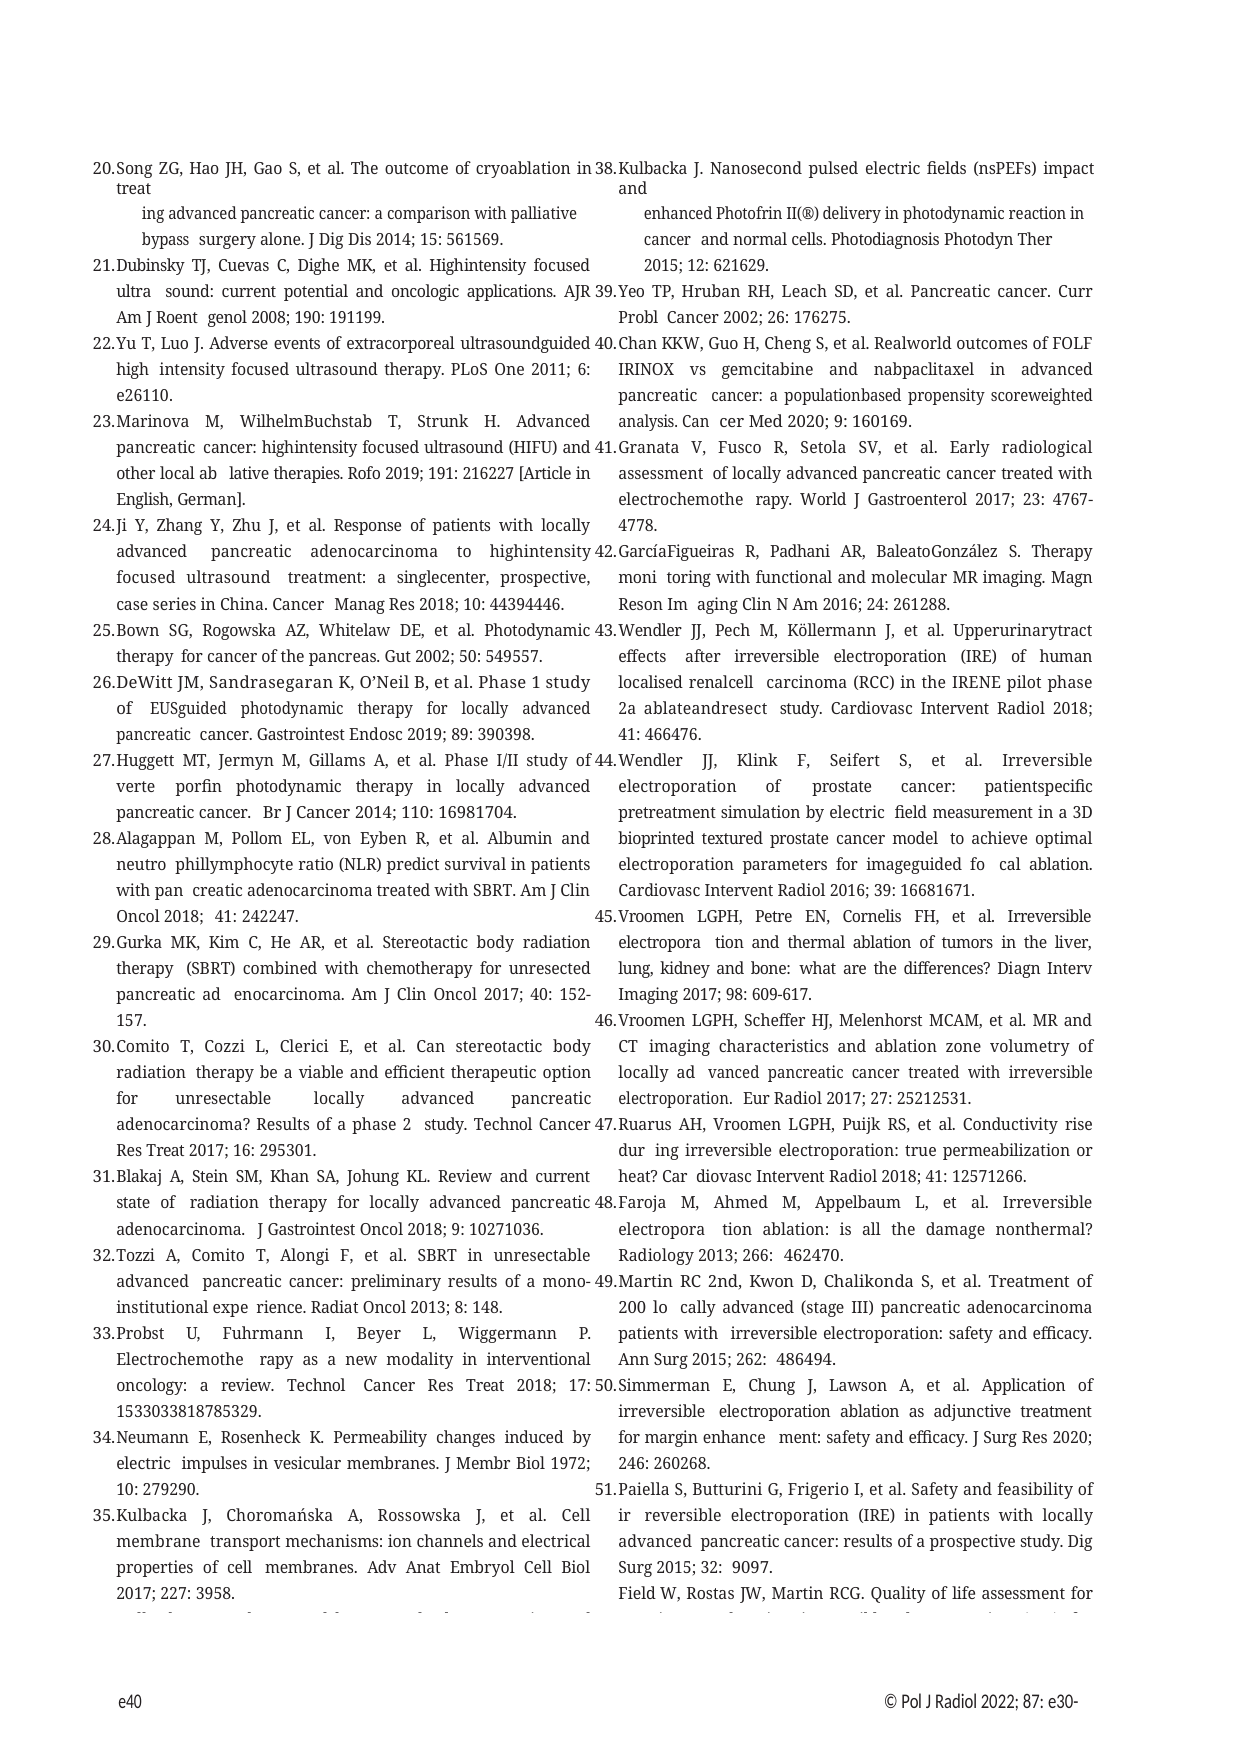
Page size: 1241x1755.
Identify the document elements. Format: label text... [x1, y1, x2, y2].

list Faroja M, Ahmed M, Appelbaum L, et al. Irreversible electropora­ tion ablation: is all the damage nonthermal? Radiology 2013; 266: 462­470. [618, 1191, 1093, 1266]
list Ruarus AH, Vroomen LGPH, Puijk RS, et al. Conductivity rise dur­ ing irreversible electroporation: true permeabilization or heat? Car­ diovasc Intervent Radiol 2018; 41: 1257­1266. [618, 1113, 1093, 1188]
list Neumann E, Rosenheck K. Permeability changes induced by electric impulses in vesicular membranes. J Membr Biol 1972; 10: 279­290. [116, 1425, 591, 1500]
list Comito T, Cozzi L, Clerici E, et al. Can stereotactic body radiation therapy be a viable and efficient therapeutic option for unresectable locally advanced pancreatic adenocarcinoma? Results of a phase 2 study. Technol Cancer Res Treat 2017; 16: 295­301. [116, 1035, 591, 1162]
list Song ZG, Hao JH, Gao S, et al. The outcome of cryoablation in treat­ [116, 159, 593, 198]
list Probst U, Fuhrmann I, Beyer L, Wiggermann P. Electrochemothe­ rapy as a new modality in interventional oncology: a review. Technol Cancer Res Treat 2018; 17: 1533033818785329. [116, 1321, 591, 1422]
list Field W, Rostas JW, Martin RCG. Quality of life assessment for pa­ tients undergoing irreversible electroporation (IRE) for treatment of locally advanced pancreatic cancer (LAPC). Am J Surg 2019; 218: 571­578. [618, 1582, 1093, 1612]
list Ji Y, Zhang Y, Zhu J, et al. Response of patients with locally advanced pancreatic adenocarcinoma to high­intensity focused ultrasound treatment: a single­center, prospective, case series in China. Cancer Manag Res 2018; 10: 4439­4446. [116, 514, 591, 615]
list Blakaj A, Stein SM, Khan SA, Johung KL. Review and current state of radiation therapy for locally advanced pancreatic adenocarcinoma. J Gastrointest Oncol 2018; 9: 1027­1036. [116, 1165, 591, 1240]
list DeWitt JM, Sandrasegaran K, O’Neil B, et al. Phase 1 study of EUS­guided photodynamic therapy for locally advanced pancreatic cancer. Gastrointest Endosc 2019; 89: 390­398. [116, 670, 591, 745]
list Dubinsky TJ, Cuevas C, Dighe MK, et al. High­intensity focused ultra­ sound: current potential and oncologic applications. AJR Am J Roent­ genol 2008; 190: 191­199. [116, 253, 591, 328]
list Paiella S, Butturini G, Frigerio I, et al. Safety and feasibility of ir­ reversible electroporation (IRE) in patients with locally advanced pancreatic cancer: results of a prospective study. Dig Surg 2015; 32: 90­97. [618, 1477, 1093, 1578]
text © Pol J Radiol 2022; 87: e30-e42 [883, 1689, 1094, 1714]
list Chan KKW, Guo H, Cheng S, et al. Real­world outcomes of FOLF­ IRINOX vs gemcitabine and nab­paclitaxel in advanced pancreatic cancer: a population­based propensity score­weighted analysis. Can­ cer Med 2020; 9: 160­169. [618, 332, 1093, 432]
list Marinova M, Wilhelm­Buchstab T, Strunk H. Advanced pancreatic cancer: high­intensity focused ultrasound (HIFU) and other local ab­ lative therapies. Rofo 2019; 191: 216­227 [Article in English, German]. [116, 410, 591, 511]
list Alagappan M, Pollom EL, von Eyben R, et al. Albumin and neutro­ phil­lymphocyte ratio (NLR) predict survival in patients with pan­ creatic adenocarcinoma treated with SBRT. Am J Clin Oncol 2018; 41: 242­247. [116, 826, 591, 927]
list Simmerman E, Chung J, Lawson A, et al. Application of irreversible electroporation ablation as adjunctive treatment for margin enhance­ ment: safety and efficacy. J Surg Res 2020; 246: 260­268. [618, 1373, 1093, 1474]
list Granata V, Fusco R, Setola SV, et al. Early radiological assessment of locally advanced pancreatic cancer treated with electrochemothe­ rapy. World J Gastroenterol 2017; 23: 4767­4778. [618, 436, 1093, 537]
list Martin RC 2nd, Kwon D, Chalikonda S, et al. Treatment of 200 lo­ cally advanced (stage III) pancreatic adenocarcinoma patients with irreversible electroporation: safety and efficacy. Ann Surg 2015; 262: 486­494. [618, 1269, 1093, 1370]
list Vroomen LGPH, Petre EN, Cornelis FH, et al. Irreversible electropora­ tion and thermal ablation of tumors in the liver, lung, kidney and bone: what are the differences? Diagn Interv Imaging 2017; 98: 609‐617. [618, 904, 1093, 1005]
list Vroomen LGPH, Scheffer HJ, Melenhorst MCAM, et al. MR and CT imaging characteristics and ablation zone volumetry of locally ad­ vanced pancreatic cancer treated with irreversible electroporation. Eur Radiol 2017; 27: 2521­2531. [618, 1009, 1093, 1109]
list Bown SG, Rogowska AZ, Whitelaw DE, et al. Photodynamic therapy for cancer of the pancreas. Gut 2002; 50: 549­557. [116, 618, 591, 667]
list Wendler JJ, Klink F, Seifert S, et al. Irreversible electroporation of prostate cancer: patient­specific pretreatment simulation by electric field measurement in a 3D bioprinted textured prostate cancer model to achieve optimal electroporation parameters for image­guided fo­ cal ablation. Cardiovasc Intervent Radiol 2016; 39: 1668­1671. [618, 748, 1093, 901]
list Tozzi A, Comito T, Alongi F, et al. SBRT in unresectable advanced pancreatic cancer: preliminary results of a mono­institutional expe­ rience. Radiat Oncol 2013; 8: 148. [116, 1243, 591, 1318]
list Huggett MT, Jermyn M, Gillams A, et al. Phase I/II study of verte­ porfin photodynamic therapy in locally advanced pancreatic cancer. Br J Cancer 2014; 110: 1698­1704. [116, 748, 591, 823]
list Yu T, Luo J. Adverse events of extracorporeal ultrasound­guided high intensity focused ultrasound therapy. PLoS One 2011; 6: e26110. [116, 332, 591, 406]
list Kulbacka J, Choromańska A, Rossowska J, et al. Cell membrane transport mechanisms: ion channels and electrical properties of cell membranes. Adv Anat Embryol Cell Biol 2017; 227: 39­58. [116, 1503, 591, 1604]
list García­Figueiras R, Padhani AR, Baleato­González S. Therapy moni­ toring with functional and molecular MR imaging. Magn Reson Im­ aging Clin N Am 2016; 24: 261­288. [618, 540, 1093, 615]
list Yeo TP, Hruban RH, Leach SD, et al. Pancreatic cancer. Curr Probl Cancer 2002; 26: 176­275. [618, 279, 1093, 328]
text e40 [118, 1689, 144, 1714]
list Kulbacka J. Nanosecond pulsed electric fields (nsPEFs) impact and [618, 159, 1095, 198]
list Gurka MK, Kim C, He AR, et al. Stereotactic body radiation therapy (SBRT) combined with chemotherapy for unresected pancreatic ad­ enocarcinoma. Am J Clin Oncol 2017; 40: 152­157. [116, 931, 591, 1031]
text ing advanced pancreatic cancer: a comparison with palliative bypass surgery alone. J Dig Dis 2014; 15: 561­569. [142, 201, 591, 250]
text enhanced Photofrin II(®) delivery in photodynamic reaction in cancer and normal cells. Photodiagnosis Photodyn Ther 2015; 12: 621­629. [644, 201, 1093, 276]
list Wendler JJ, Pech M, Köllermann J, et al. Upper­urinary­tract effects after irreversible electroporation (IRE) of human localised renal­cell carcinoma (RCC) in the IRENE pilot phase 2a ablate­and­resect study. Cardiovasc Intervent Radiol 2018; 41: 466­476. [618, 618, 1093, 745]
